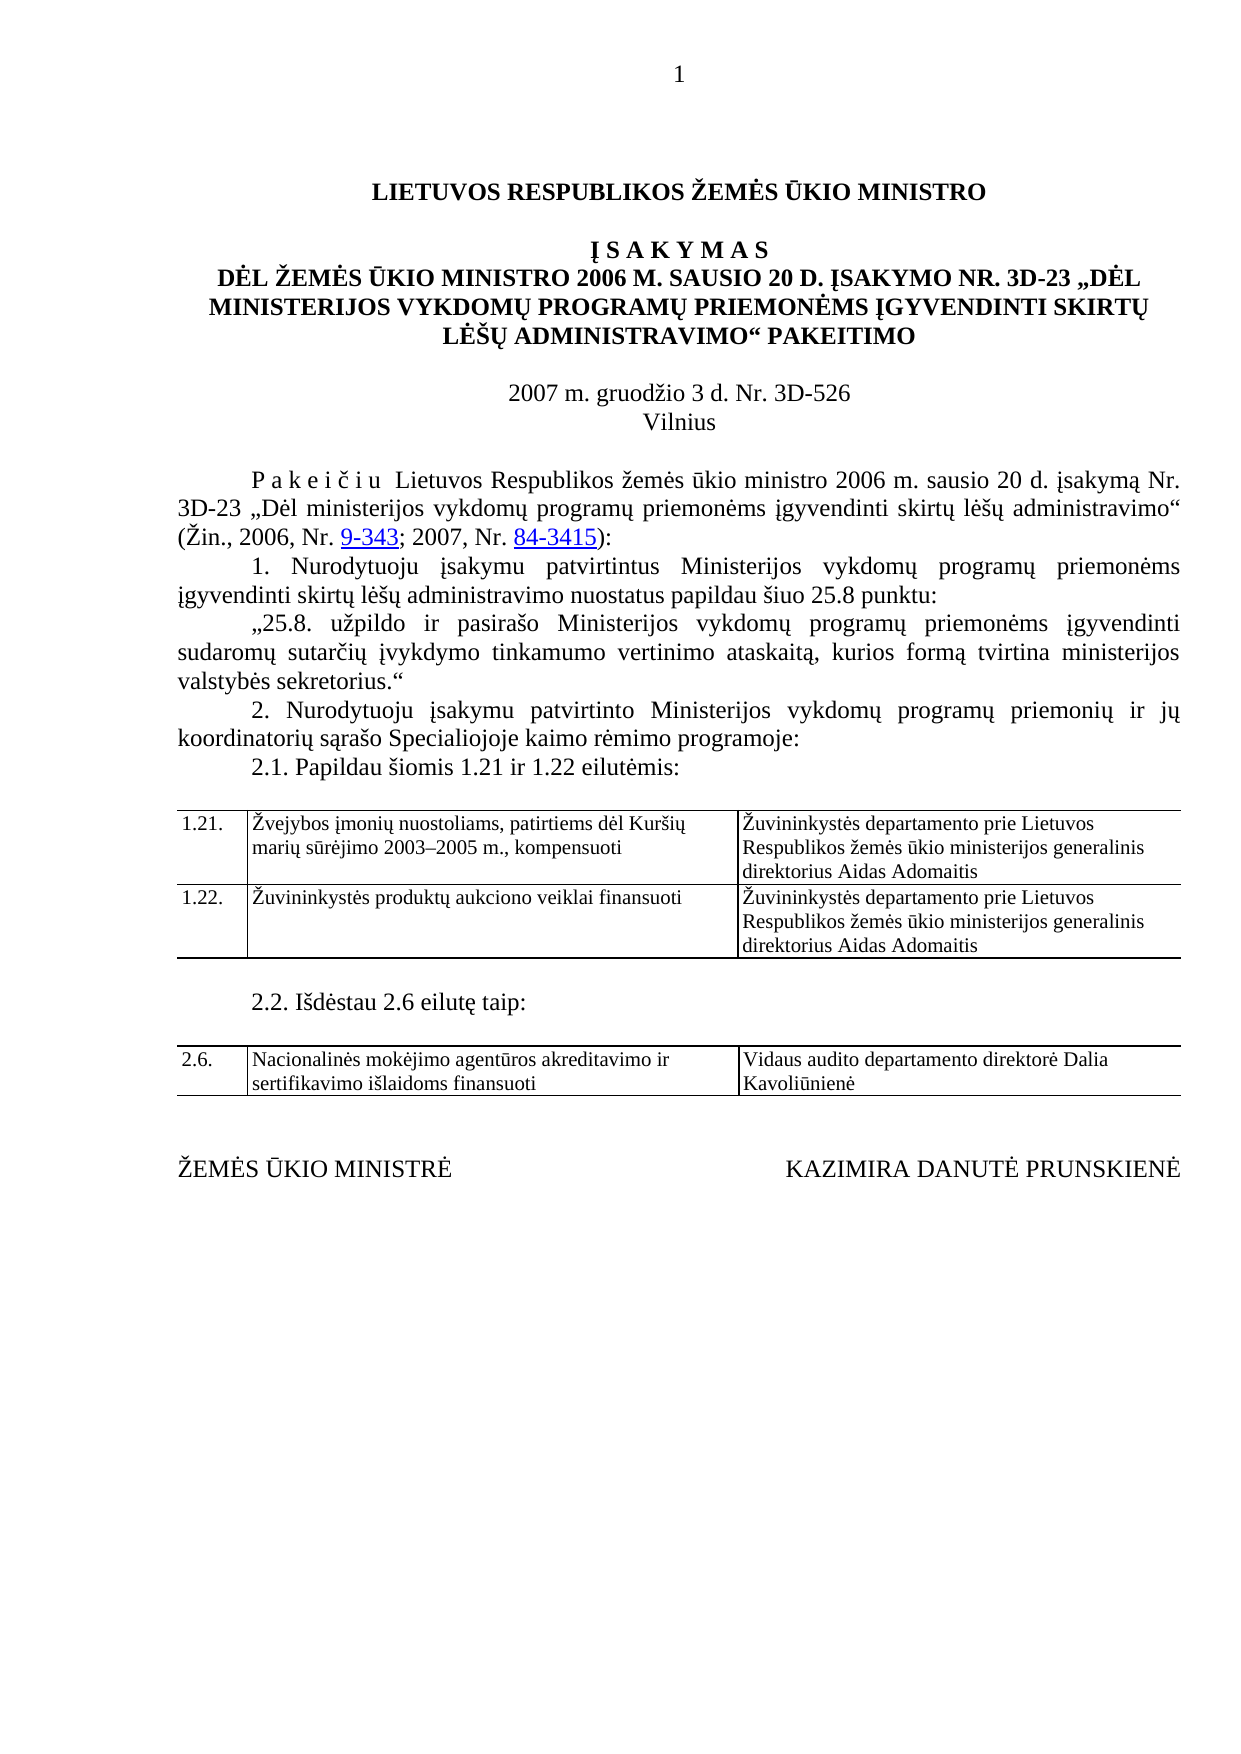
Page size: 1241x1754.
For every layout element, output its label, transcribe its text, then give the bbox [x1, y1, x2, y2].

text LIETUVOS RESPUBLIKOS ŽEMĖS ŪKIO MINISTRO [177, 177, 1181, 206]
text 2.1. Papildau šiomis 1.21 ir 1.22 eilutėmis: [177, 752, 1181, 781]
text 2.2. Išdėstau 2.6 eilutę taip: [177, 987, 1181, 1016]
text 2007 m. gruodžio 3 d. Nr. 3D-526 [177, 378, 1181, 407]
table_header Žvejybos įmonių nuostoliams, patirtiems dėl Kuršių marių sūrėjimo 2003–2005 m., kompensuoti [248, 811, 737, 883]
text 2. Nurodytuoju įsakymu patvirtinto Ministerijos vykdomų programų priemonių ir jų koordinatorių sąrašo Specialiojoje kaimo rėmimo programoje: [177, 695, 1181, 752]
text Į S A K Y M A S [177, 235, 1181, 263]
table_header 2.6. [177, 1047, 247, 1095]
text ŽEMĖS ŪKIO MINISTRĖ KAZIMIRA DANUTĖ PRUNSKIENĖ [177, 1154, 1181, 1182]
text „25.8. užpildo ir pasirašo Ministerijos vykdomų programų priemonėms įgyvendinti sudaromų sutarčių įvykdymo tinkamumo vertinimo ataskaitą, kurios formą tvirtina ministerijos valstybės sekretorius.“ [177, 608, 1181, 695]
table_cell Žuvininkystės produktų aukciono veiklai finansuoti [248, 885, 737, 957]
text DĖL ŽEMĖS ŪKIO MINISTRO 2006 M. SAUSIO 20 D. ĮSAKYMO NR. 3D-23 „DĖL MINISTERIJOS VYKDOMŲ PROGRAMŲ PRIEMONĖMS ĮGYVENDINTI SKIRTŲ LĖŠŲ ADMINISTRAVIMO“ PAKEITIMO [177, 263, 1181, 350]
text Pakeičiu Lietuvos Respublikos žemės ūkio ministro 2006 m. sausio 20 d. įsakymą Nr. 3D-23 „Dėl ministerijos vykdomų programų priemonėms įgyvendinti skirtų lėšų administravimo“ (Žin., 2006, Nr. 9-343; 2007, Nr. 84-3415): [177, 465, 1181, 551]
text 1. Nurodytuoju įsakymu patvirtintus Ministerijos vykdomų programų priemonėms įgyvendinti skirtų lėšų administravimo nuostatus papildau šiuo 25.8 punktu: [177, 551, 1181, 608]
text Vilnius [177, 407, 1181, 436]
table_cell 1.22. [177, 885, 247, 957]
table_header 1.21. [177, 811, 247, 883]
